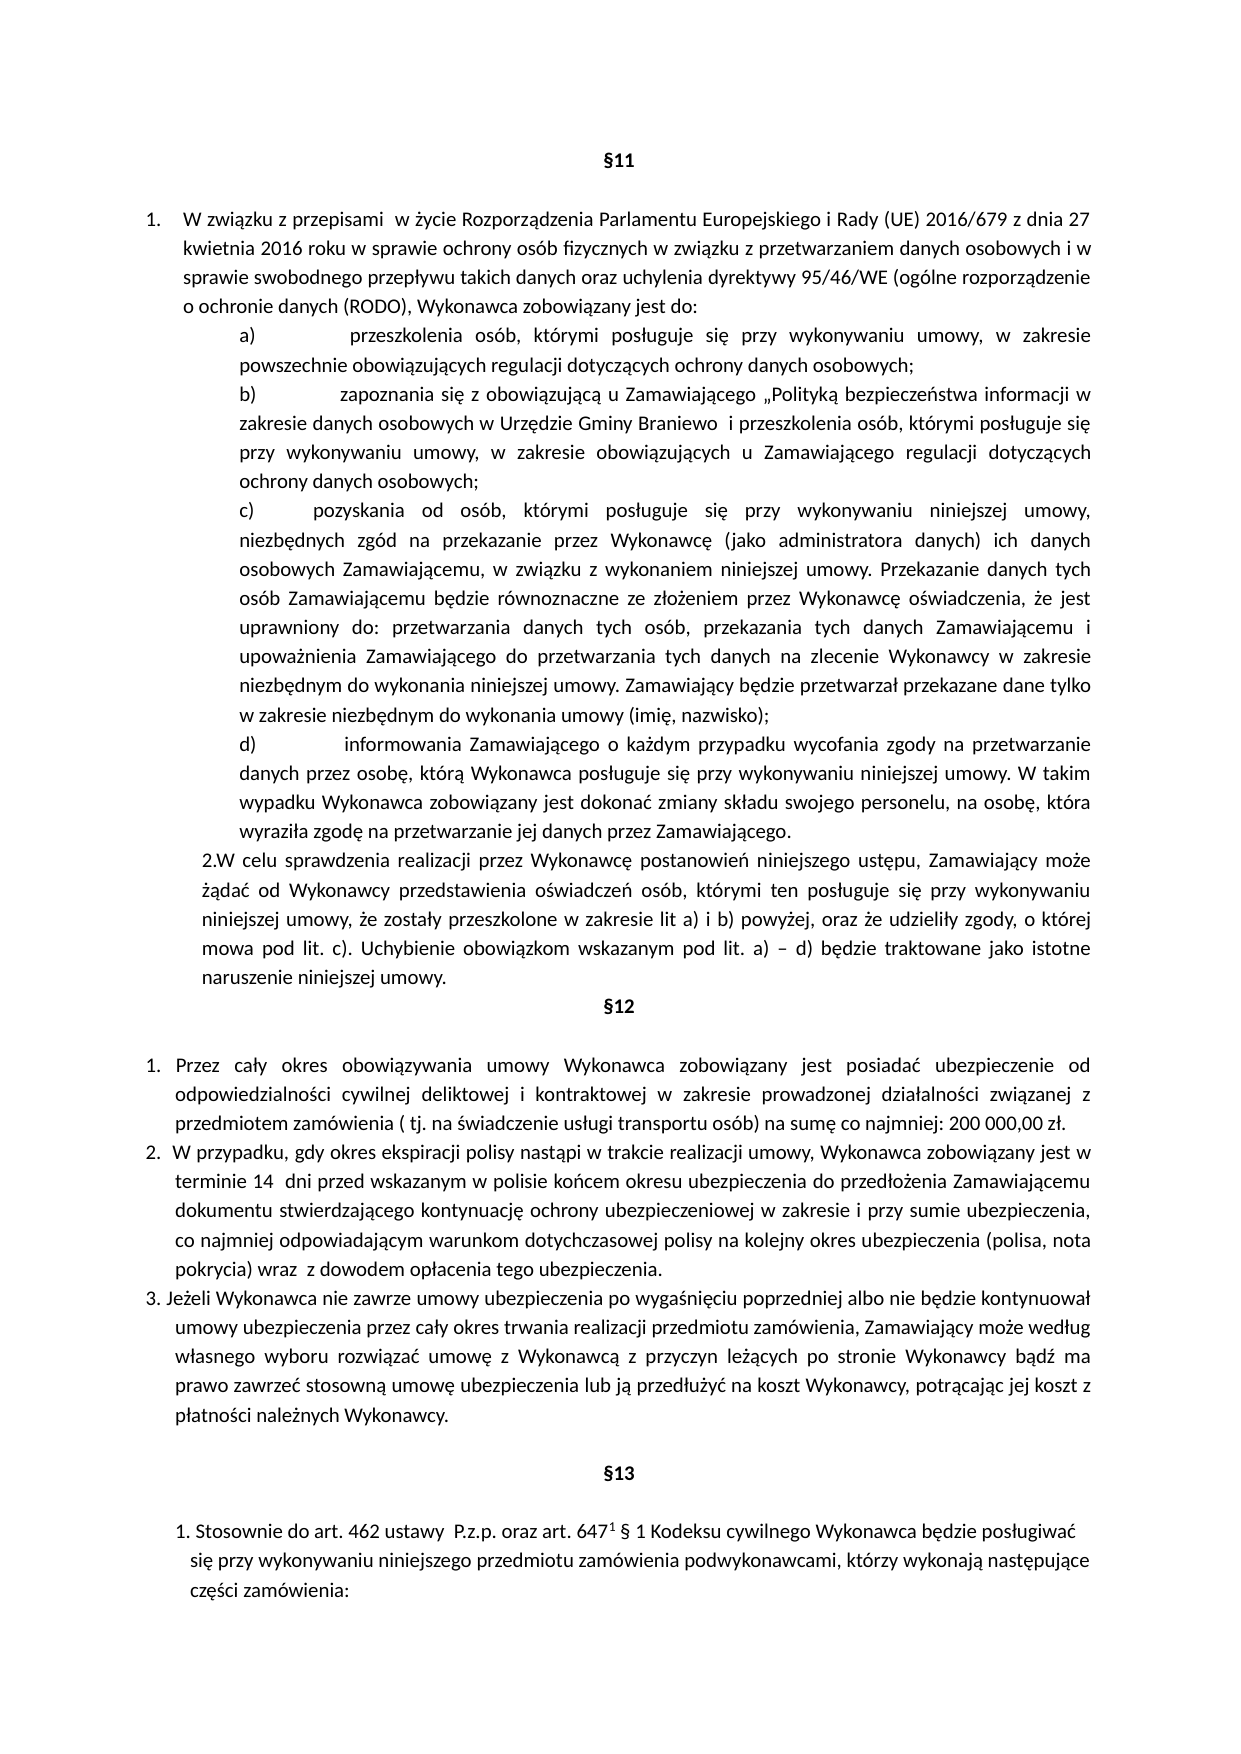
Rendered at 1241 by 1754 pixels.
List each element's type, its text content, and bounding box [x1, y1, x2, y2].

text 3. Jeżeli Wykonawca nie zawrze umowy ubezpieczenia po wygaśnięciu poprzedniej albo nie będzie kontynuował umowy ubezpieczenia przez cały okres trwania realizacji przedmiotu zamówienia, Zamawiający może według własnego wyboru rozwiązać umowę z Wykonawcą z przyczyn leżących po stronie Wykonawcy bądź ma prawo zawrzeć stosowną umowę ubezpieczenia lub ją przedłużyć na koszt Wykonawcy, potrącając jej koszt z płatności należnych Wykonawcy. [145, 1285, 1092, 1427]
list przeszkolenia osób, którymi posługuje się przy wykonywaniu umowy, w zakresie powszechnie obowiązujących regulacji dotyczących ochrony danych osobowych; [239, 323, 1092, 377]
text §12 [145, 993, 1092, 1019]
text 2. W przypadku, gdy okres ekspiracji polisy nastąpi w trakcie realizacji umowy, Wykonawca zobowiązany jest w terminie 14 dni przed wskazanym w polisie końcem okresu ubezpieczenia do przedłożenia Zamawiającemu dokumentu stwierdzającego kontynuację ochrony ubezpieczeniowej w zakresie i przy sumie ubezpieczenia, co najmniej odpowiadającym warunkom dotychczasowej polisy na kolejny okres ubezpieczenia (polisa, nota pokrycia) wraz z dowodem opłacenia tego ubezpieczenia. [145, 1139, 1092, 1281]
list informowania Zamawiającego o każdym przypadku wycofania zgody na przetwarzanie danych przez osobę, którą Wykonawca posługuje się przy wykonywaniu niniejszej umowy. W takim wypadku Wykonawca zobowiązany jest dokonać zmiany składu swojego personelu, na osobę, która wyraziła zgodę na przetwarzanie jej danych przez Zamawiającego. [239, 731, 1092, 844]
text §13 [145, 1460, 1092, 1486]
text 2.W celu sprawdzenia realizacji przez Wykonawcę postanowień niniejszego ustępu, Zamawiający może żądać od Wykonawcy przedstawienia oświadczeń osób, którymi ten posługuje się przy wykonywaniu niniejszej umowy, że zostały przeszkolone w zakresie lit a) i b) powyżej, oraz że udzieliły zgody, o której mowa pod lit. c). Uchybienie obowiązkom wskazanym pod lit. a) – d) będzie traktowane jako istotne naruszenie niniejszej umowy. [202, 848, 1092, 990]
list 1. Stosownie do art. 462 ustawy P.z.p. oraz art. 6471 § 1 Kodeksu cywilnego Wykonawca będzie posługiwać się przy wykonywaniu niniejszego przedmiotu zamówienia podwykonawcami, którzy wykonają następujące części zamówienia: [175, 1518, 1092, 1602]
text §11 [145, 148, 1092, 173]
list W związku z przepisami w życie Rozporządzenia Parlamentu Europejskiego i Rady (UE) 2016/679 z dnia 27 kwietnia 2016 roku w sprawie ochrony osób fizycznych w związku z przetwarzaniem danych osobowych i w sprawie swobodnego przepływu takich danych oraz uchylenia dyrektywy 95/46/WE (ogólne rozporządzenie o ochronie danych (RODO), Wykonawca zobowiązany jest do: [145, 206, 1092, 319]
list zapoznania się z obowiązującą u Zamawiającego „Polityką bezpieczeństwa informacji w zakresie danych osobowych w Urzędzie Gminy Braniewo i przeszkolenia osób, którymi posługuje się przy wykonywaniu umowy, w zakresie obowiązujących u Zamawiającego regulacji dotyczących ochrony danych osobowych; [239, 381, 1092, 494]
list pozyskania od osób, którymi posługuje się przy wykonywaniu niniejszej umowy, niezbędnych zgód na przekazanie przez Wykonawcę (jako administratora danych) ich danych osobowych Zamawiającemu, w związku z wykonaniem niniejszej umowy. Przekazanie danych tych osób Zamawiającemu będzie równoznaczne ze złożeniem przez Wykonawcę oświadczenia, że jest uprawniony do: przetwarzania danych tych osób, przekazania tych danych Zamawiającemu i upoważnienia Zamawiającego do przetwarzania tych danych na zlecenie Wykonawcy w zakresie niezbędnym do wykonania niniejszej umowy. Zamawiający będzie przetwarzał przekazane dane tylko w zakresie niezbędnym do wykonania umowy (imię, nazwisko); [239, 498, 1092, 727]
text 1. Przez cały okres obowiązywania umowy Wykonawca zobowiązany jest posiadać ubezpieczenie od odpowiedzialności cywilnej deliktowej i kontraktowej w zakresie prowadzonej działalności związanej z przedmiotem zamówienia ( tj. na świadczenie usługi transportu osób) na sumę co najmniej: 200 000,00 zł. [145, 1052, 1092, 1136]
